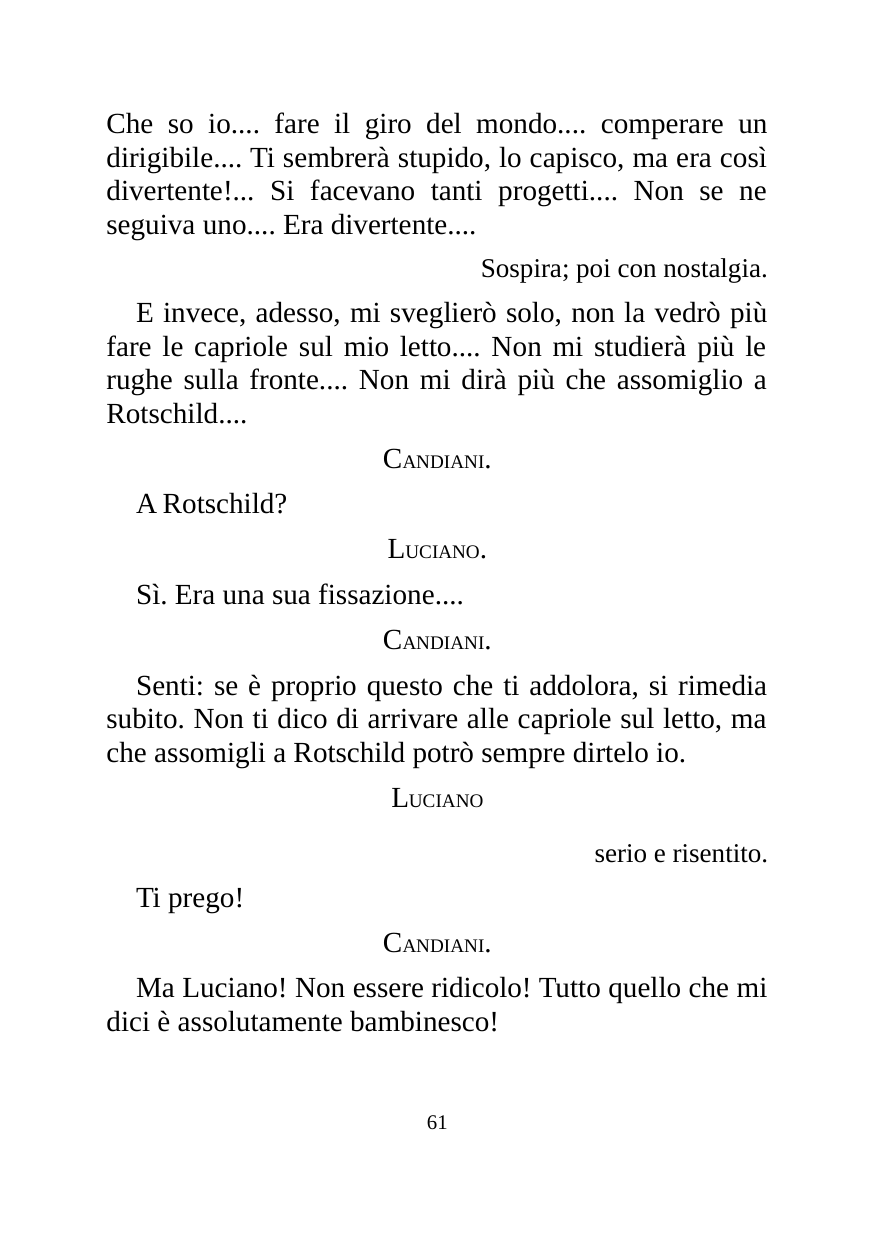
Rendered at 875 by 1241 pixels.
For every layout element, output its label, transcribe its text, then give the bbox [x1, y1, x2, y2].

text Luciano. [106, 532, 768, 565]
text Luciano [106, 780, 768, 813]
text Sospira; poi con nostalgia. [402, 252, 768, 283]
text E invece, adesso, mi sveglierò solo, non la vedrò più fare le capriole sul mio letto.... Non mi studierà più le rughe sulla fronte.... Non mi dirà più che assomiglio a Rotschild.... [106, 295, 768, 429]
text Ti prego! [106, 880, 768, 913]
text Sì. Era una sua fissazione.... [106, 577, 768, 611]
text Candiani. [106, 441, 768, 474]
text Senti: se è proprio questo che ti addolora, si rimedia subito. Non ti dico di arrivare alle capriole sul letto, ma che assomigli a Rotschild potrò sempre dirtelo io. [106, 668, 768, 768]
text Candiani. [106, 622, 768, 656]
text Che so io.... fare il giro del mondo.... comperare un dirigibile.... Ti sembrerà stupido, lo capisco, ma era così divertente!... Si facevano tanti progetti.... Non se ne seguiva uno.... Era divertente.... [106, 106, 768, 240]
text serio e risentito. [402, 837, 768, 868]
text A Rotschild? [106, 486, 768, 520]
text Ma Luciano! Non essere ridicolo! Tutto quello che mi dici è assolutamente bambinesco! [106, 971, 768, 1038]
text Candiani. [106, 925, 768, 959]
